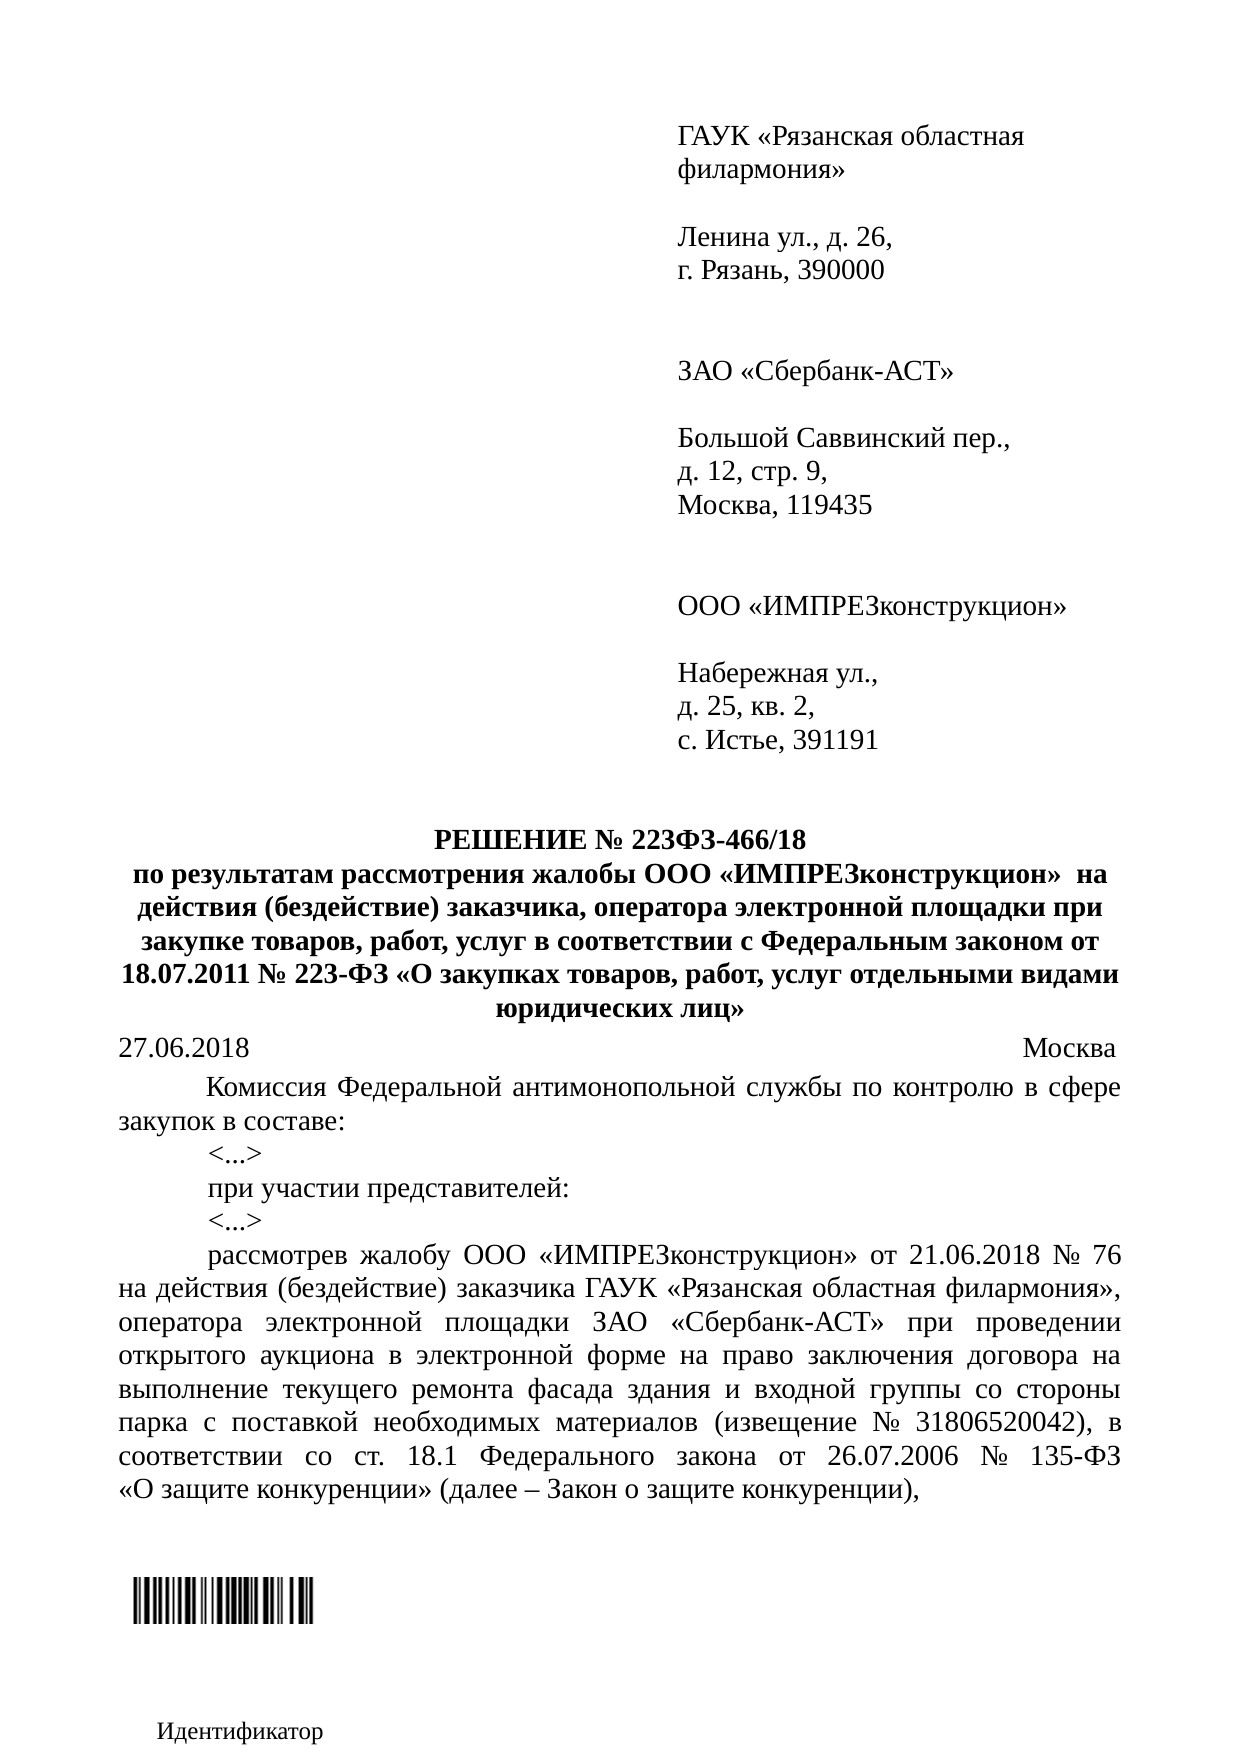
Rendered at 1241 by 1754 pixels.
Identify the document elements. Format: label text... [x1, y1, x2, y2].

text <...> [118, 1136, 1122, 1170]
text при участии представителей: [118, 1170, 1122, 1203]
text ООО «ИМПРЕЗконструкцион» [677, 588, 1122, 621]
text с. Истье, 391191 [677, 722, 1122, 755]
text ГАУК «Рязанская областная филармония» [677, 118, 1122, 185]
text 27.06.2018 Москва [118, 1030, 1122, 1063]
text ЗАО «Сбербанк-АСТ» [677, 353, 1122, 386]
text по результатам рассмотрения жалобы ООО «ИМПРЕЗконструкцион» на действия (бездействие) заказчика, оператора электронной площадки при закупке товаров, работ, услуг в соответствии с Федеральным законом от 18.07.2011 № 223-ФЗ «О закупках товаров, работ, услуг отдельными видами юридических лиц» [118, 856, 1122, 1024]
text РЕШЕНИЕ № 223ФЗ-466/18 [118, 822, 1122, 856]
text д. 25, кв. 2, [677, 688, 1122, 722]
text Комиссия Федеральной антимонопольной службы по контролю в сфере закупок в составе: [118, 1069, 1122, 1136]
picture [118, 1577, 331, 1624]
text д. 12, стр. 9, [677, 453, 1122, 487]
text <...> [118, 1203, 1122, 1237]
text рассмотрев жалобу ООО «ИМПРЕЗконструкцион» от 21.06.2018 № 76 на действия (бездействие) заказчика ГАУК «Рязанская областная филармония», оператора электронной площадки ЗАО «Сбербанк-АСТ» при проведении открытого аукциона в электронной форме на право заключения договора на выполнение текущего ремонта фасада здания и входной группы со стороны парка с поставкой необходимых материалов (извещение № 31806520042), в соответствии со ст. 18.1 Федерального закона от 26.07.2006 № 135-ФЗ «О защите конкуренции» (далее – Закон о защите конкуренции), [118, 1237, 1122, 1505]
text г. Рязань, 390000 [677, 252, 1122, 286]
text Москва, 119435 [677, 487, 1122, 521]
text Большой Саввинский пер., [677, 420, 1122, 453]
text Ленина ул., д. 26, [677, 219, 1122, 252]
text Набережная ул., [677, 655, 1122, 688]
